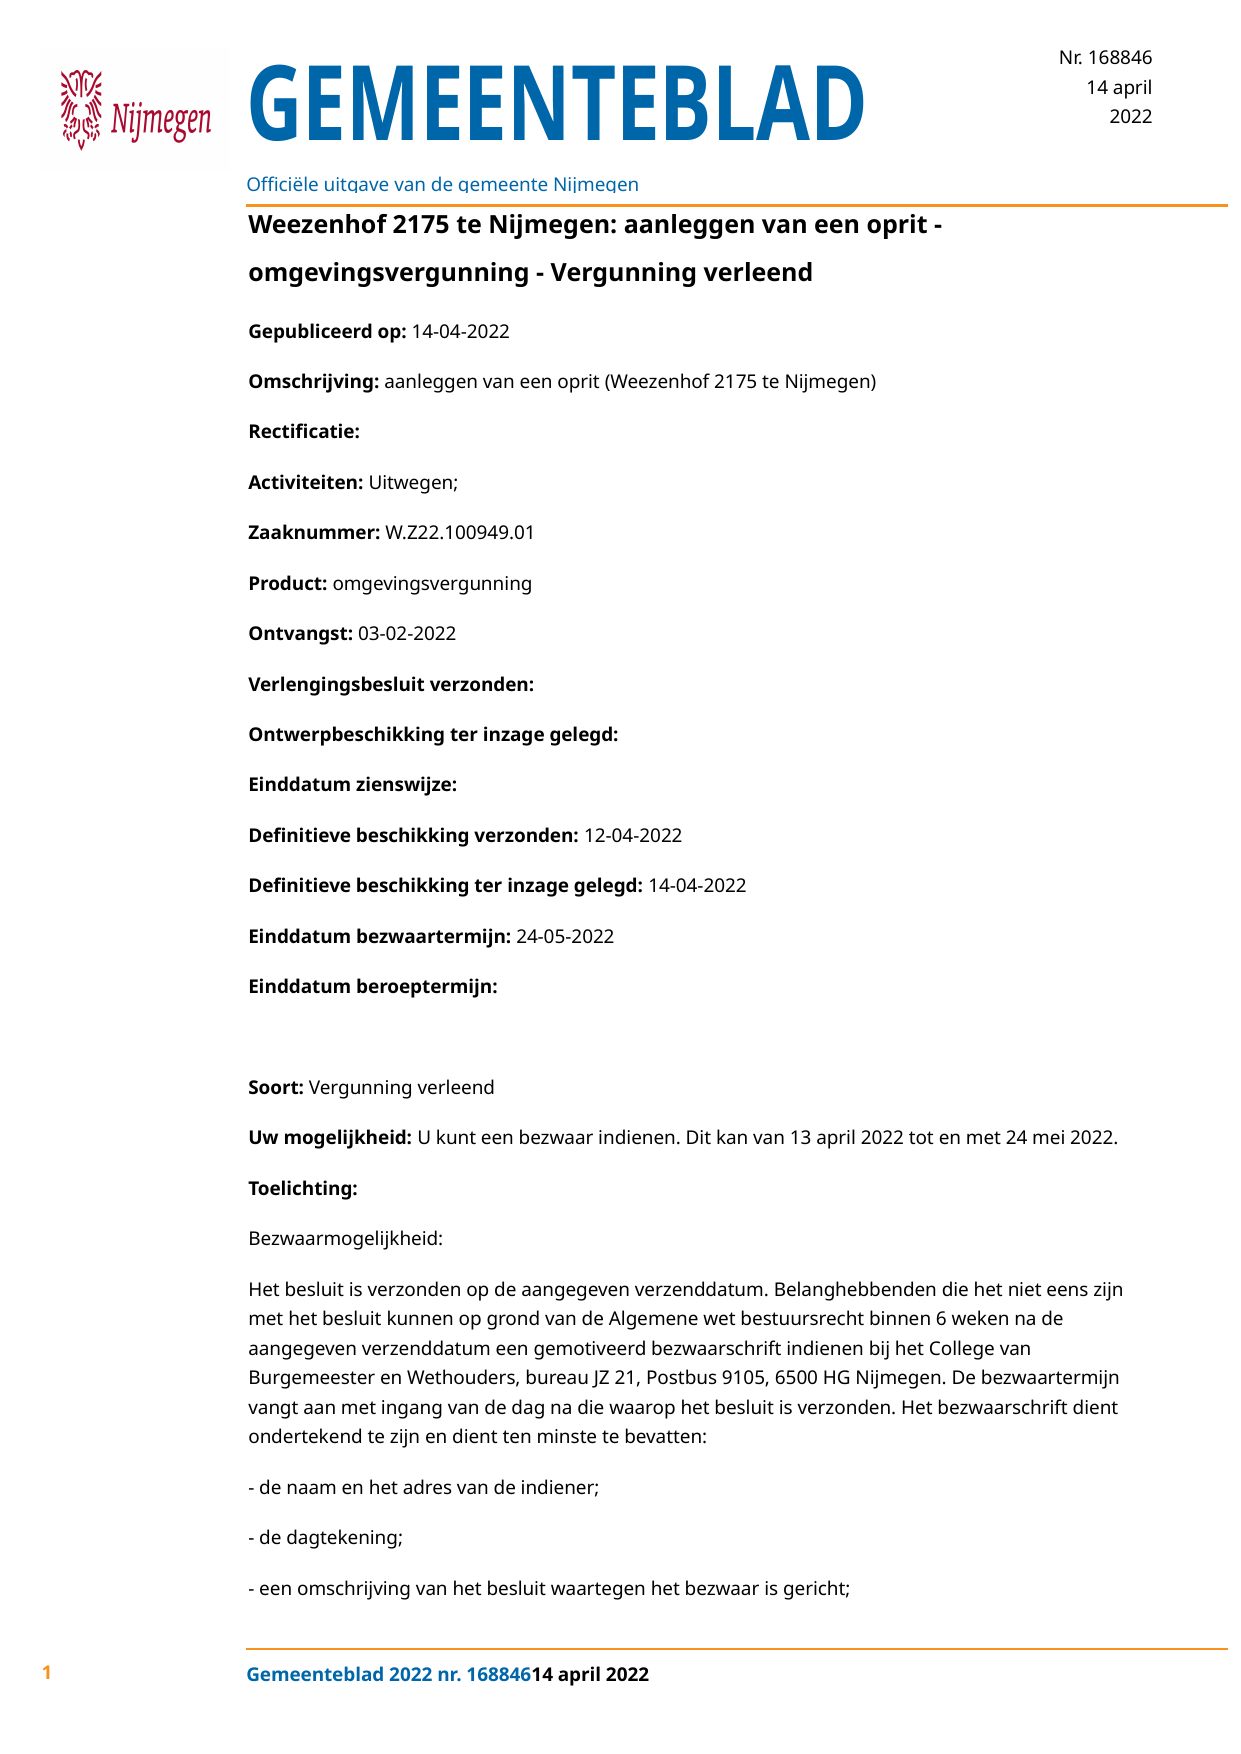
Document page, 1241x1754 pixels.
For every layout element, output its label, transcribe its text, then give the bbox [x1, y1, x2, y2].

text Uw mogelijkheid: U kunt een bezwaar indienen. Dit kan van 13 april 2022 tot en met 24 mei 2022. [248, 1124, 1152, 1150]
text - de naam en het adres van de indiener; [248, 1474, 1152, 1500]
text Het besluit is verzonden op de aangegeven verzenddatum. Belanghebbenden die het niet eens zijn met het besluit kunnen op grond van de Algemene wet bestuursrecht binnen 6 weken na de aangegeven verzenddatum een gemotiveerd bezwaarschrift indienen bij het College van Burgemeester en Wethouders, bureau JZ 21, Postbus 9105, 6500 HG Nijmegen. De bezwaartermijn vangt aan met ingang van de dag na die waarop het besluit is verzonden. Het bezwaarschrift dient ondertekend te zijn en dient ten minste te bevatten: [248, 1276, 1152, 1449]
text Toelichting: [248, 1175, 1152, 1201]
text Soort: Vergunning verleend [248, 1074, 1152, 1100]
text Zaaknummer: W.Z22.100949.01 [248, 519, 1152, 545]
picture [41, 47, 231, 172]
text Verlengingsbesluit verzonden: [248, 671, 1152, 697]
text Einddatum zienswijze: [248, 772, 1152, 797]
text Definitieve beschikking verzonden: 12-04-2022 [248, 822, 1152, 848]
text Ontvangst: 03-02-2022 [248, 620, 1152, 646]
text Rectificatie: [248, 419, 1152, 444]
text Definitieve beschikking ter inzage gelegd: 14-04-2022 [248, 872, 1152, 898]
text Einddatum bezwaartermijn: 24-05-2022 [248, 923, 1152, 949]
text Activiteiten: Uitwegen; [248, 469, 1152, 495]
text Einddatum beroeptermijn: [248, 973, 1152, 999]
text - de dagtekening; [248, 1524, 1152, 1550]
text Bezwaarmogelijkheid: [248, 1225, 1152, 1251]
text Ontwerpbeschikking ter inzage gelegd: [248, 721, 1152, 747]
text - een omschrijving van het besluit waartegen het bezwaar is gericht; [248, 1575, 1152, 1601]
text Product: omgevingsvergunning [248, 570, 1152, 596]
text Weezenhof 2175 te Nijmegen: aanleggen van een oprit - omgevingsvergunning - Vergunning verleend [248, 207, 1152, 288]
text Omschrijving: aanleggen van een oprit (Weezenhof 2175 te Nijmegen) [248, 368, 1152, 394]
text Gepubliceerd op: 14-04-2022 [248, 318, 1152, 344]
